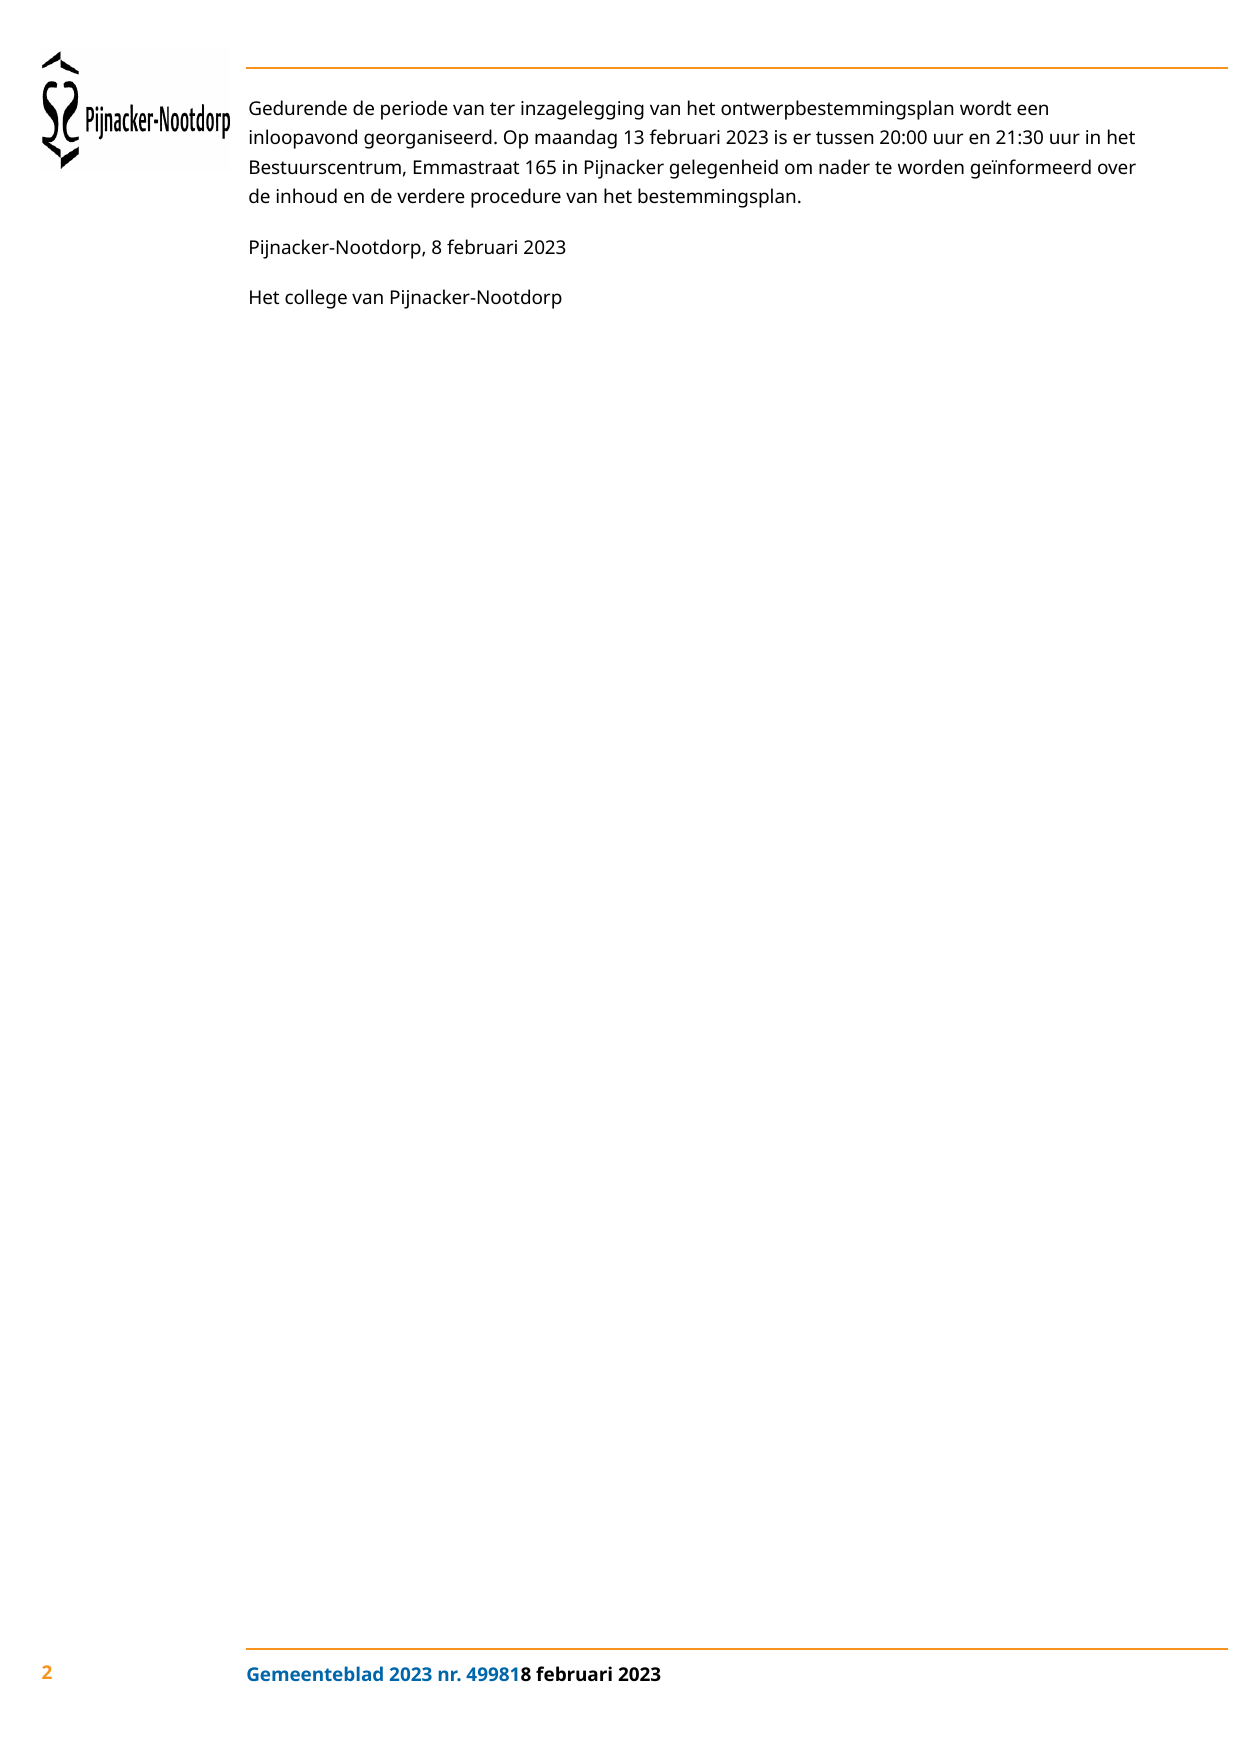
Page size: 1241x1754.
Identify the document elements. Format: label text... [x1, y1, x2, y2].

text Pijnacker-Nootdorp, 8 februari 2023 [248, 234, 1152, 260]
text Gedurende de periode van ter inzagelegging van het ontwerpbestemmingsplan wordt een inloopavond georganiseerd. Op maandag 13 februari 2023 is er tussen 20:00 uur en 21:30 uur in het Bestuurscentrum, Emmastraat 165 in Pijnacker gelegenheid om nader te worden geïnformeerd over de inhoud en de verdere procedure van het bestemmingsplan. [248, 95, 1152, 209]
text Het college van Pijnacker-Nootdorp [248, 284, 1152, 310]
picture [41, 47, 231, 172]
